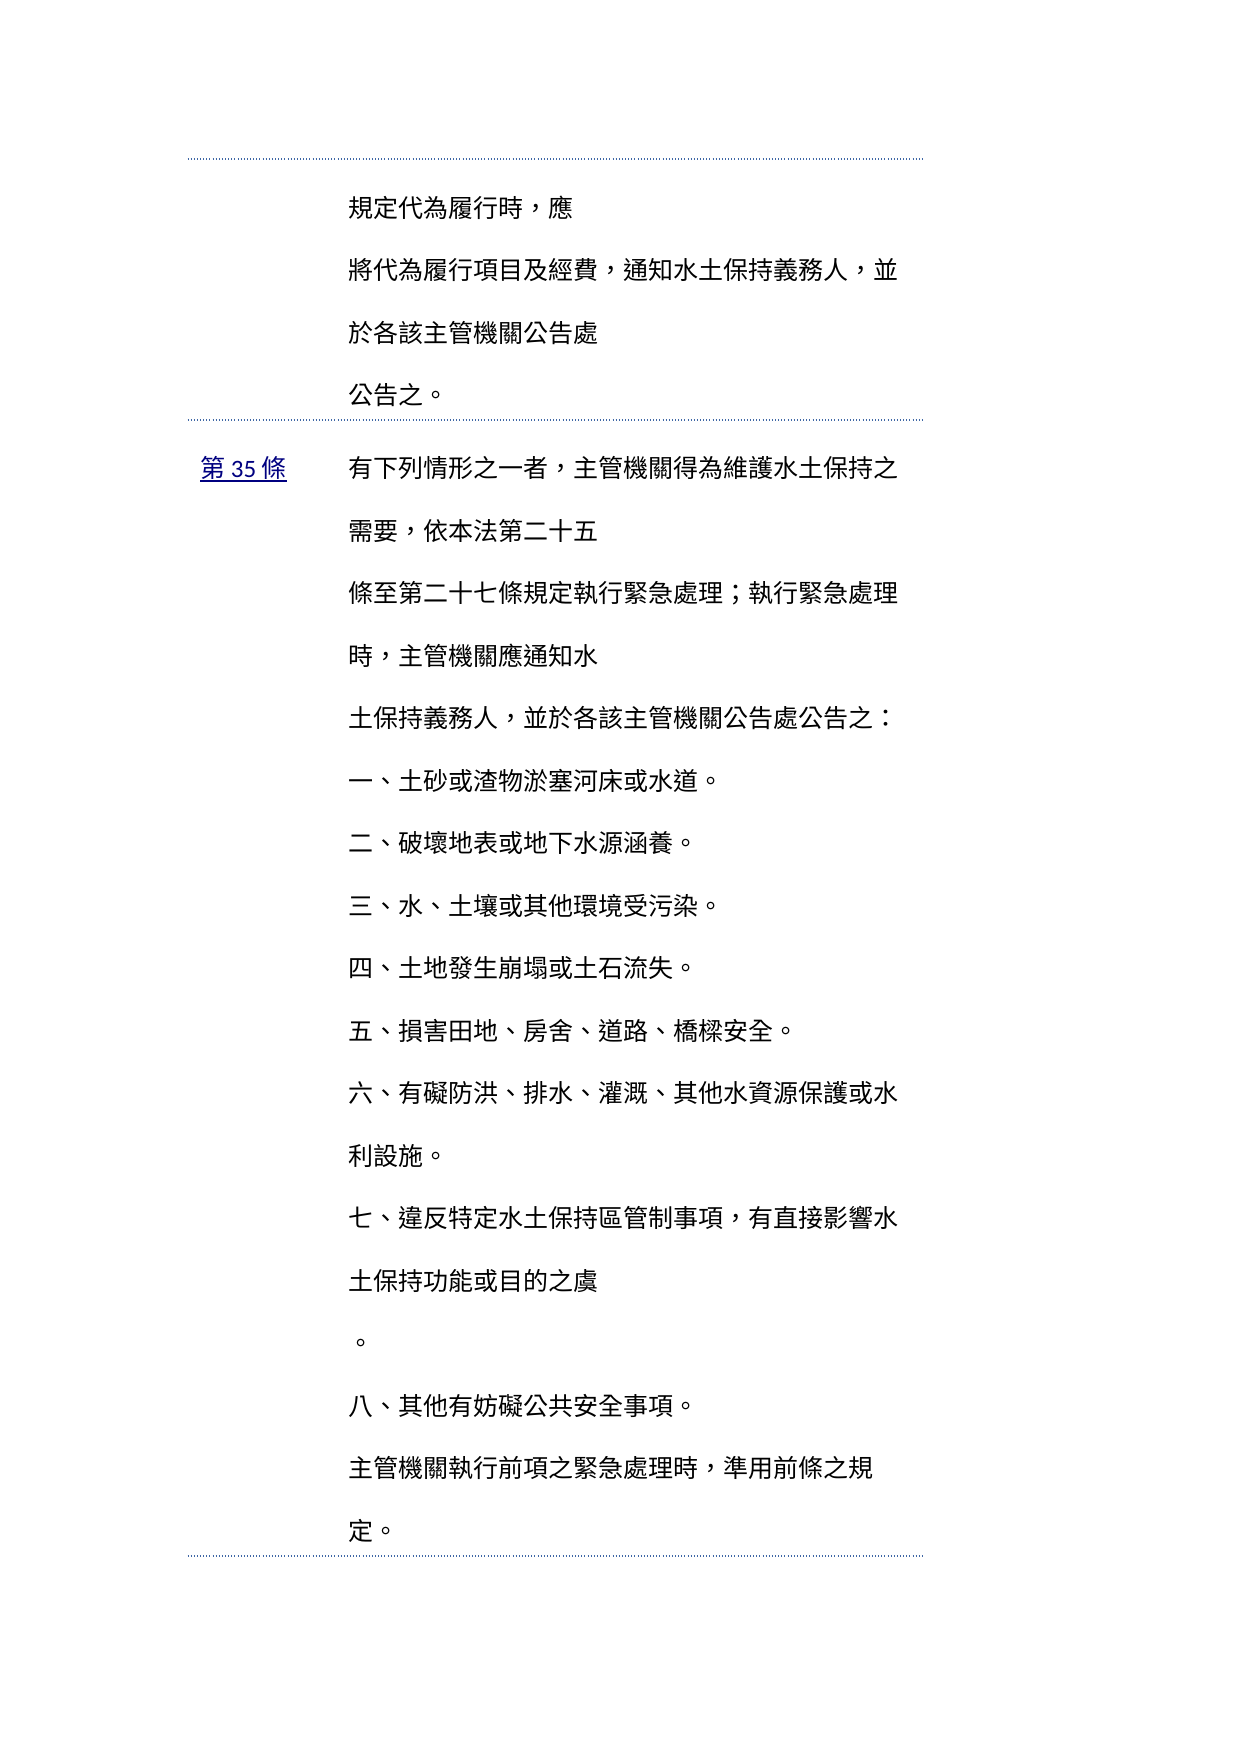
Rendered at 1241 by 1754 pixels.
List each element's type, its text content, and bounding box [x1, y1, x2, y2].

table_cell [923, 158, 1053, 419]
table_cell 第 35 條 [188, 419, 311, 1555]
table_cell 規定代為履行時，應 將代為履行項目及經費，通知水土保持義務人，並於各該主管機關公告處 公告之。 [336, 158, 923, 419]
table_cell [311, 419, 336, 1555]
table_cell 有下列情形之一者，主管機關得為維護水土保持之需要，依本法第二十五 條至第二十七條規定執行緊急處理；執行緊急處理時，主管機關應通知水 土保持義務人，並於各該主管機關公告處公告之： 一、土砂或渣物淤塞河床或水道。 二、破壞地表或地下水源涵養。 三、水、土壤或其他環境受污染。 四、土地發生崩塌或土石流失。 五、損害田地、房舍、道路、橋樑安全。 六、有礙防洪、排水、灌溉、其他水資源保護或水利設施。 七、違反特定水土保持區管制事項，有直接影響水土保持功能或目的之虞 。 八、其他有妨礙公共安全事項。 主管機關執行前項之緊急處理時，準用前條之規定。 [336, 419, 923, 1555]
table_cell [188, 158, 311, 419]
table_cell [923, 419, 1053, 1555]
table_cell [311, 158, 336, 419]
